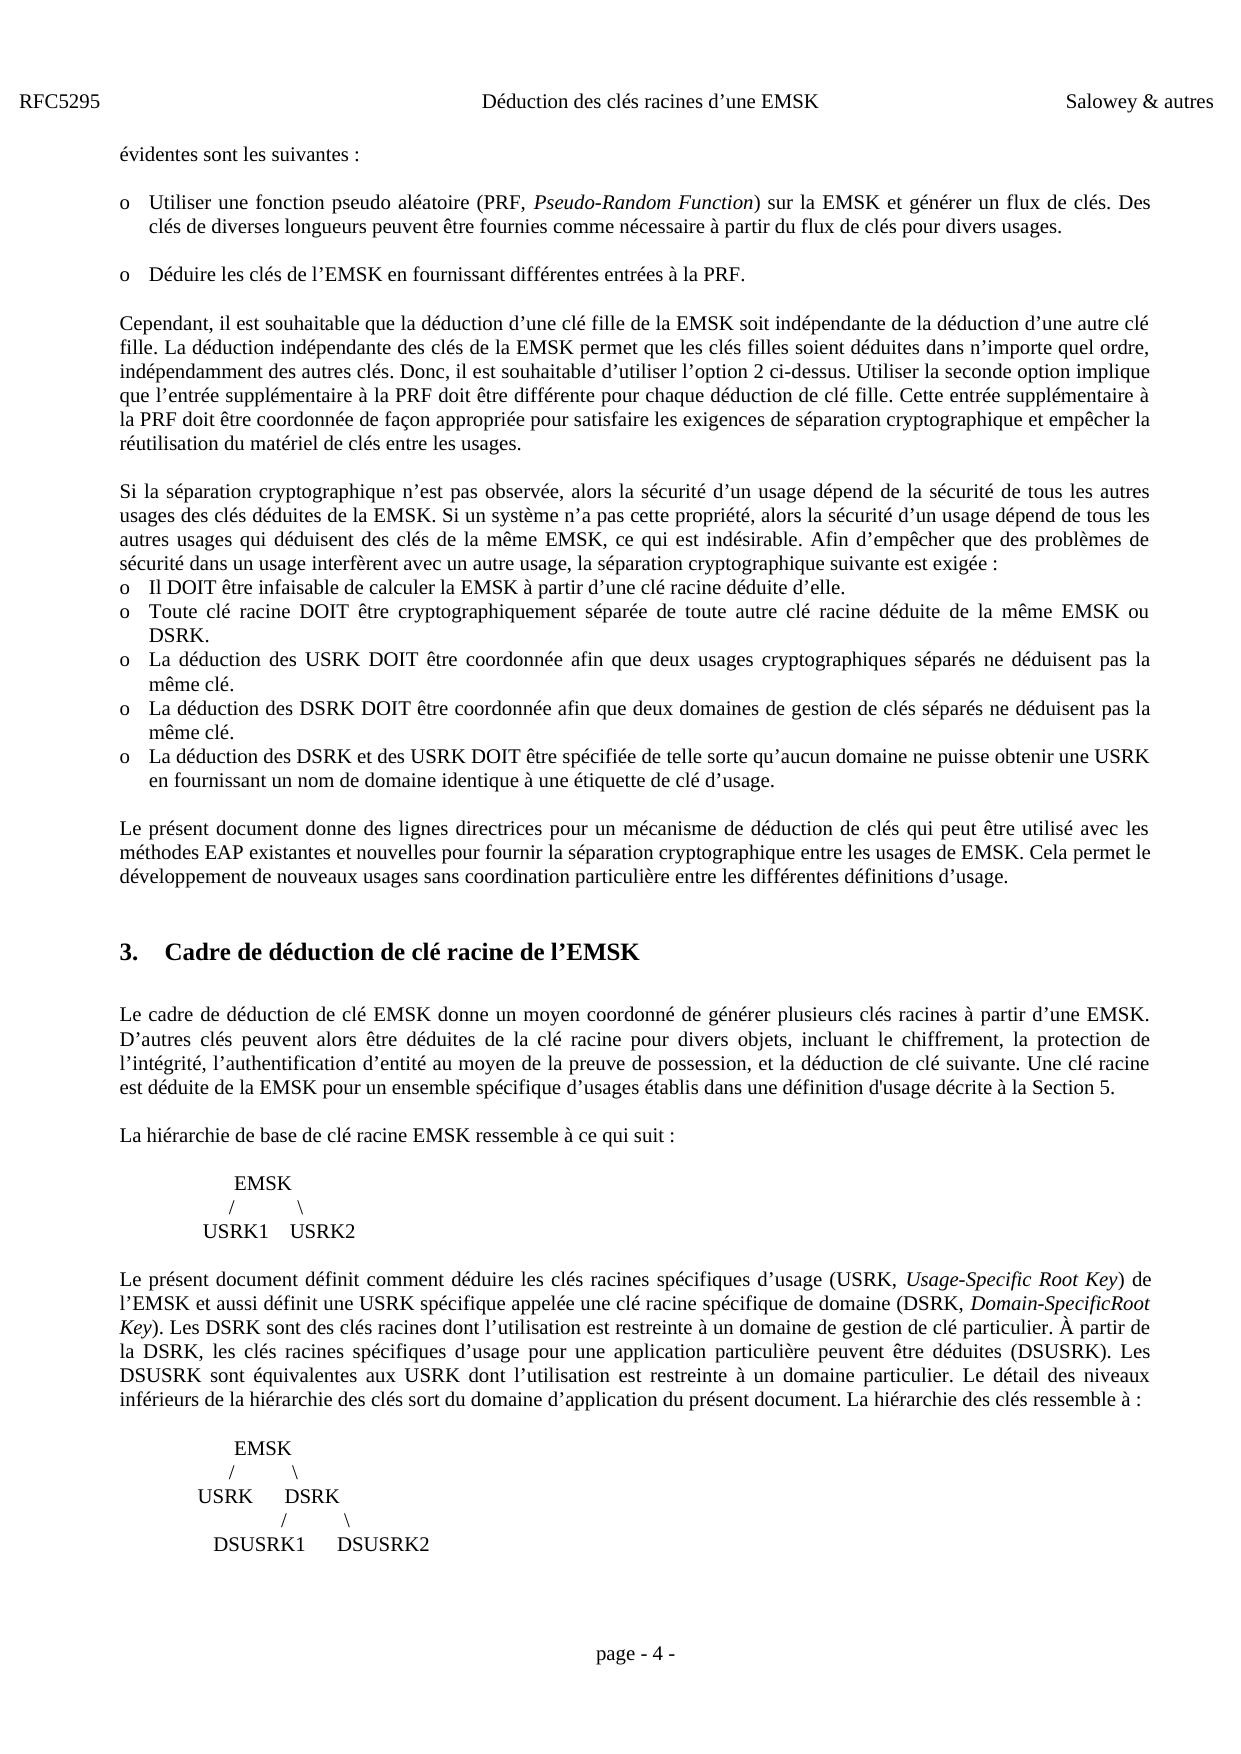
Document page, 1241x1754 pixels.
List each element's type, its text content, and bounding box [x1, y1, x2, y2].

text / \ [119, 1195, 1152, 1219]
text Le cadre de déduction de clé EMSK donne un moyen coordonné de générer plusieurs clés racines à partir d’une EMSK. D’autres clés peuvent alors être déduites de la clé racine pour divers objets, incluant le chiffrement, la protection de l’intégrité, l’authentification d’entité au moyen de la preuve de possession, et la déduction de clé suivante. Une clé racine est déduite de la EMSK pour un ensemble spécifique d’usages établis dans une définition d'usage décrite à la Section 5. [119, 1002, 1152, 1099]
text EMSK [119, 1171, 1152, 1195]
text / \ [119, 1459, 1152, 1484]
text Le présent document donne des lignes directrices pour un mécanisme de déduction de clés qui peut être utilisé avec les méthodes EAP existantes et nouvelles pour fournir la séparation cryptographique entre les usages de EMSK. Cela permet le développement de nouveaux usages sans coordination particulière entre les différentes définitions d’usage. [119, 816, 1152, 888]
text o La déduction des DSRK DOIT être coordonnée afin que deux domaines de gestion de clés séparés ne déduisent pas la même clé. [119, 696, 1152, 744]
text Si la séparation cryptographique n’est pas observée, alors la sécurité d’un usage dépend de la sécurité de tous les autres usages des clés déduites de la EMSK. Si un système n’a pas cette propriété, alors la sécurité d’un usage dépend de tous les autres usages qui déduisent des clés de la même EMSK, ce qui est indésirable. Afin d’empêcher que des problèmes de sécurité dans un usage interfèrent avec un autre usage, la séparation cryptographique suivante est exigée : [119, 479, 1152, 575]
text USRK1 USRK2 [119, 1219, 1152, 1243]
subtitle 3. Cadre de déduction de clé racine de l’EMSK [119, 937, 1152, 966]
text USRK DSRK [119, 1484, 1152, 1508]
text Le présent document définit comment déduire les clés racines spécifiques d’usage (USRK, Usage-Specific Root Key) de l’EMSK et aussi définit une USRK spécifique appelée une clé racine spécifique de domaine (DSRK, Domain-SpecificRoot Key). Les DSRK sont des clés racines dont l’utilisation est restreinte à un domaine de gestion de clé particulier. À partir de la DSRK, les clés racines spécifiques d’usage pour une application particulière peuvent être déduites (DSUSRK). Les DSUSRK sont équivalentes aux USRK dont l’utilisation est restreinte à un domaine particulier. Le détail des niveaux inférieurs de la hiérarchie des clés sort du domaine d’application du présent document. La hiérarchie des clés ressemble à : [119, 1267, 1152, 1411]
text EMSK [119, 1436, 1152, 1459]
text o Utiliser une fonction pseudo aléatoire (PRF, Pseudo-Random Function) sur la EMSK et générer un flux de clés. Des clés de diverses longueurs peuvent être fournies comme nécessaire à partir du flux de clés pour divers usages. [119, 190, 1152, 238]
text o La déduction des DSRK et des USRK DOIT être spécifiée de telle sorte qu’aucun domaine ne puisse obtenir une USRK en fournissant un nom de domaine identique à une étiquette de clé d’usage. [119, 744, 1152, 792]
text o Toute clé racine DOIT être cryptographiquement séparée de toute autre clé racine déduite de la même EMSK ou DSRK. [119, 599, 1152, 647]
text o Il DOIT être infaisable de calculer la EMSK à partir d’une clé racine déduite d’elle. [119, 575, 1152, 599]
text o Déduire les clés de l’EMSK en fournissant différentes entrées à la PRF. [119, 262, 1152, 286]
text Cependant, il est souhaitable que la déduction d’une clé fille de la EMSK soit indépendante de la déduction d’une autre clé fille. La déduction indépendante des clés de la EMSK permet que les clés filles soient déduites dans n’importe quel ordre, indépendamment des autres clés. Donc, il est souhaitable d’utiliser l’option 2 ci-dessus. Utiliser la seconde option implique que l’entrée supplémentaire à la PRF doit être différente pour chaque déduction de clé fille. Cette entrée supplémentaire à la PRF doit être coordonnée de façon appropriée pour satisfaire les exigences de séparation cryptographique et empêcher la réutilisation du matériel de clés entre les usages. [119, 311, 1152, 455]
text / \ [119, 1508, 1152, 1532]
text o La déduction des USRK DOIT être coordonnée afin que deux usages cryptographiques séparés ne déduisent pas la même clé. [119, 647, 1152, 696]
text évidentes sont les suivantes : [119, 142, 1152, 166]
text La hiérarchie de base de clé racine EMSK ressemble à ce qui suit : [119, 1123, 1152, 1147]
text DSUSRK1 DSUSRK2 [119, 1532, 1152, 1556]
